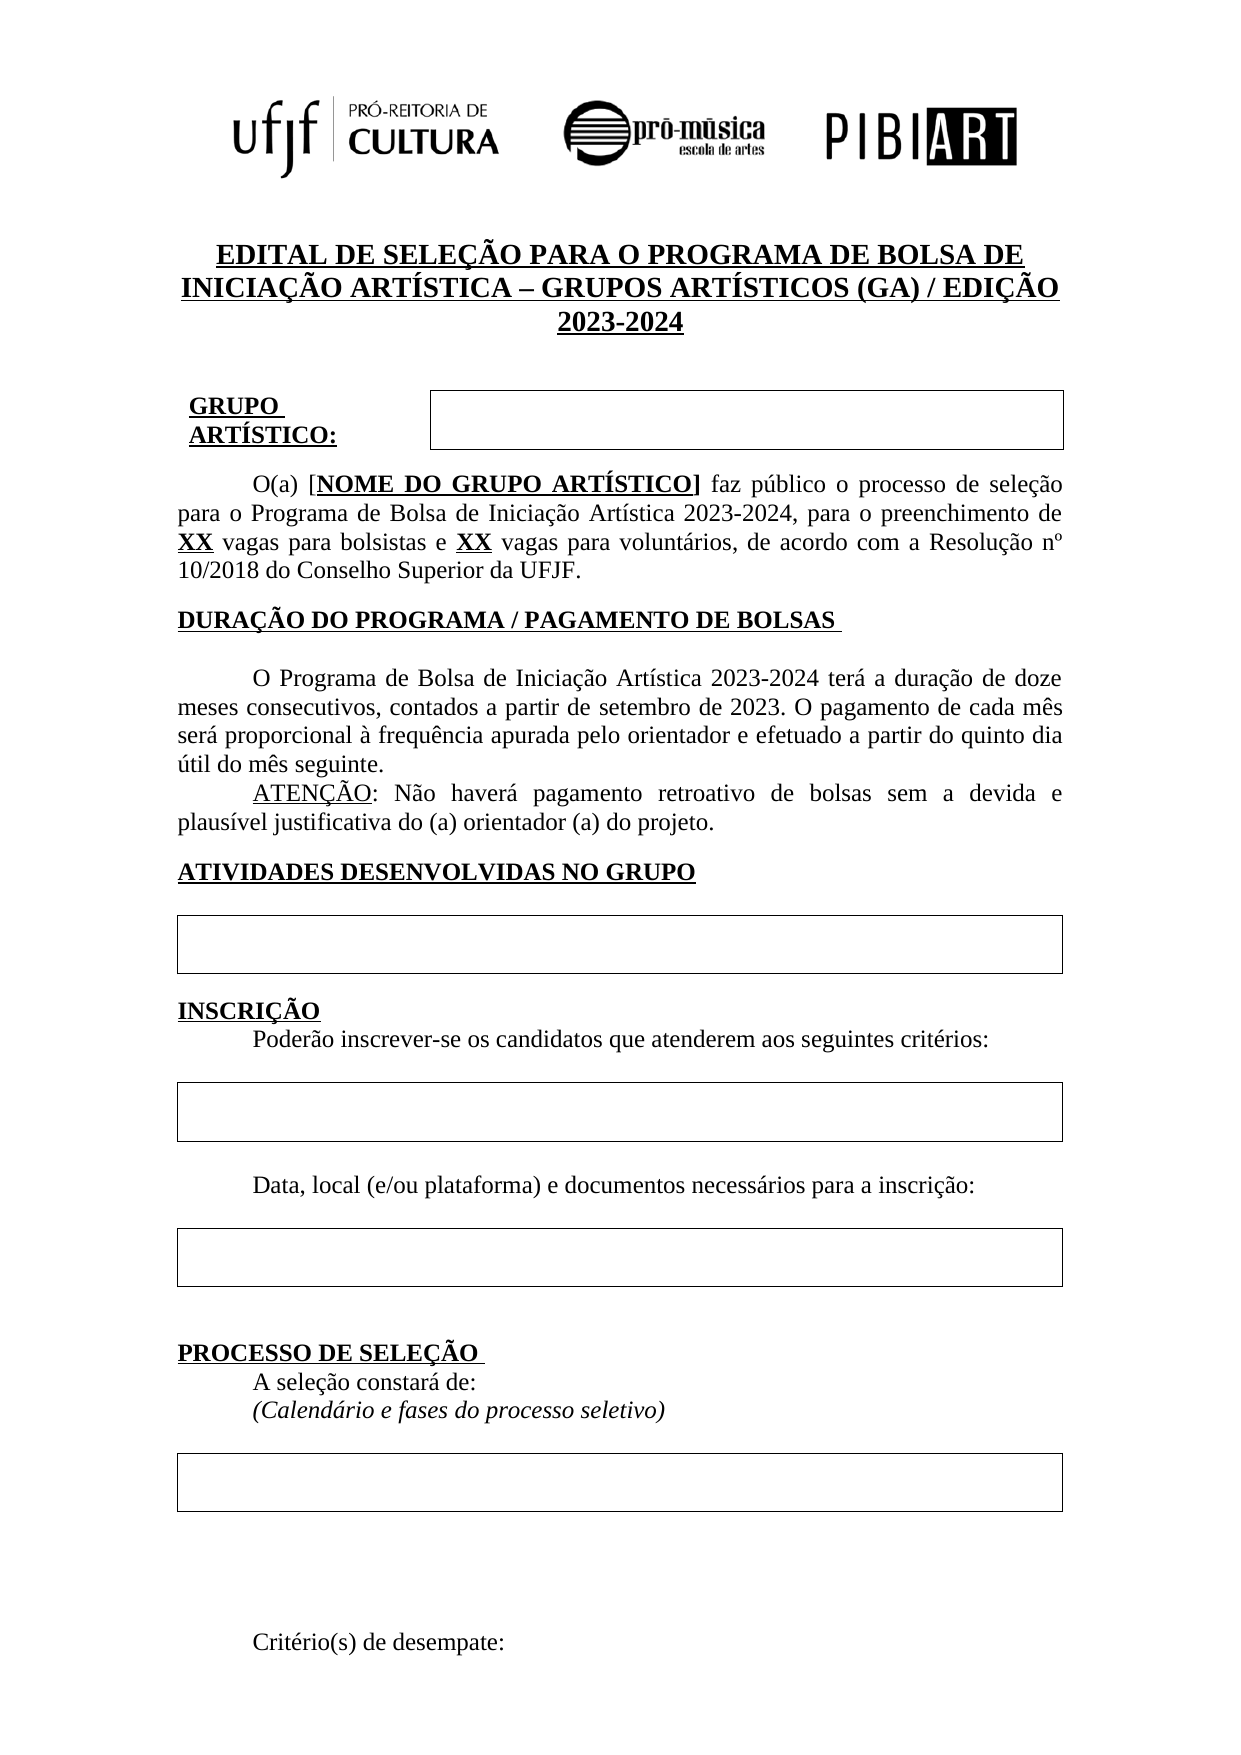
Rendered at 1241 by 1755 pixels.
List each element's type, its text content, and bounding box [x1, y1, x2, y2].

text INSCRIÇÃO [177, 996, 1063, 1024]
text (Calendário e fases do processo seletivo) [177, 1395, 1063, 1424]
text DURAÇÃO DO PROGRAMA / PAGAMENTO DE BOLSAS [177, 606, 1063, 634]
text EDITAL DE SELEÇÃO PARA O PROGRAMA DE BOLSA DE INICIAÇÃO ARTÍSTICA – GRUPOS ARTÍSTICOS (GA) / EDIÇÃO 2023-2024 [177, 237, 1063, 338]
text A seleção constará de: [177, 1367, 1063, 1395]
text O(a) [NOME DO GRUPO ARTÍSTICO] faz público o processo de seleção para o Programa de Bolsa de Iniciação Artística 2023-2024, para o preenchimento de XX vagas para bolsistas e XX vagas para voluntários, de acordo com a Resolução nº 10/2018 do Conselho Superior da UFJF. [177, 469, 1063, 584]
table_header GRUPO ARTÍSTICO: [177, 390, 430, 449]
text Poderão inscrever-se os candidatos que atenderem aos seguintes critérios: [177, 1024, 1063, 1053]
table_header [177, 218, 930, 237]
table_header [431, 391, 1063, 449]
text ATIVIDADES DESENVOLVIDAS NO GRUPO [177, 857, 1063, 886]
text Critério(s) de desempate: [177, 1627, 1063, 1656]
text O Programa de Bolsa de Iniciação Artística 2023-2024 terá a duração de doze meses consecutivos, contados a partir de setembro de 2023. O pagamento de cada mês será proporcional à frequência apurada pelo orientador e efetuado a partir do quinto dia útil do mês seguinte. [177, 663, 1063, 778]
text Data, local (e/ou plataforma) e documentos necessários para a inscrição: [177, 1170, 1063, 1199]
text ATENÇÃO: Não haverá pagamento retroativo de bolsas sem a devida e plausível justificativa do (a) orientador (a) do projeto. [177, 778, 1063, 836]
text PROCESSO DE SELEÇÃO [177, 1338, 1063, 1367]
